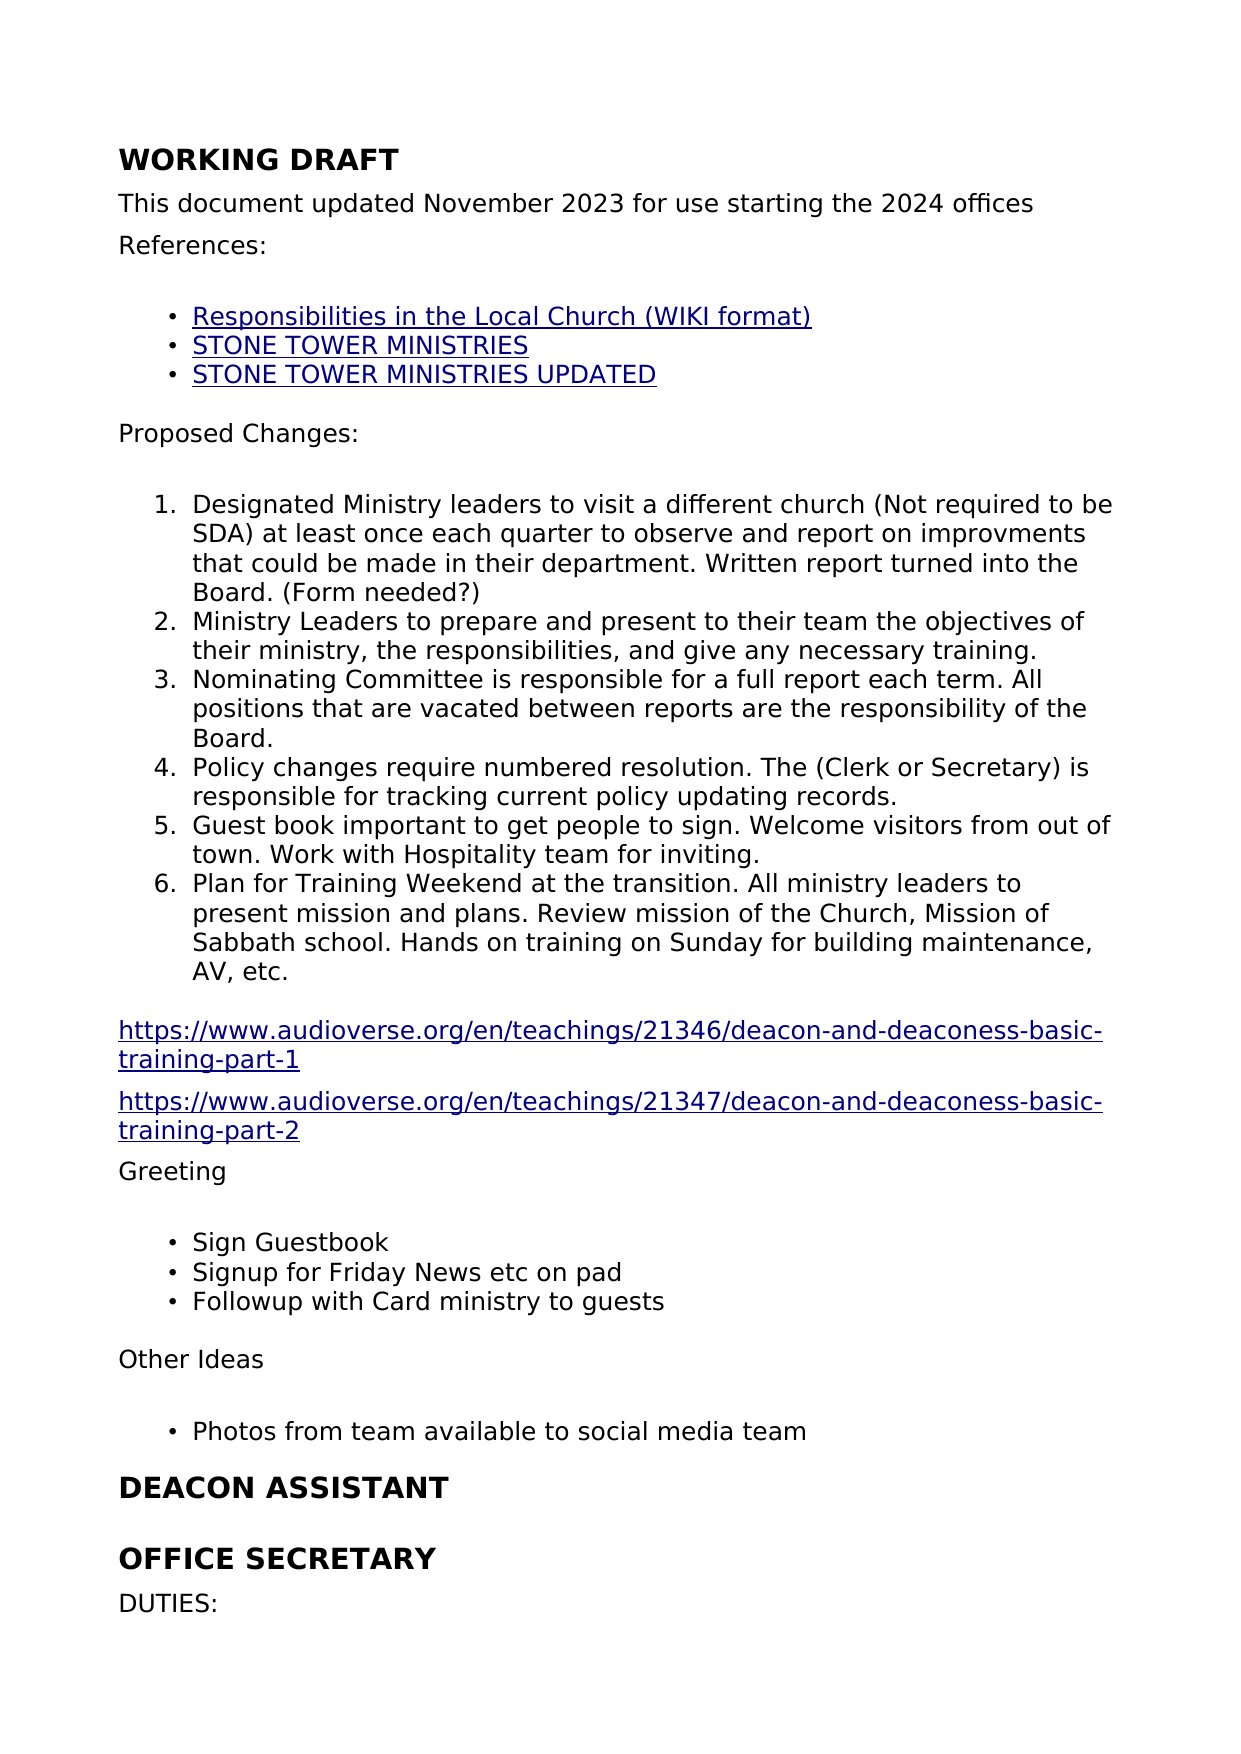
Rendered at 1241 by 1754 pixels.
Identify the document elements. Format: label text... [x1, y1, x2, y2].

list Sign Guestbook [177, 1229, 1122, 1258]
list STONE TOWER MINISTRIES UPDATED [177, 361, 1122, 390]
list Responsibilities in the Local Church (WIKI format) [177, 302, 1122, 332]
text DUTIES: [118, 1589, 1122, 1618]
list Ministry Leaders to prepare and present to their team the objectives of their ministry, the responsibilities, and give any necessary training. [177, 607, 1122, 666]
subtitle WORKING DRAFT [118, 143, 1122, 177]
list Nominating Committee is responsible for a full report each term. All positions that are vacated between reports are the responsibility of the Board. [177, 666, 1122, 753]
text Proposed Changes: [118, 419, 1122, 448]
list Followup with Card ministry to guests [177, 1287, 1122, 1316]
list STONE TOWER MINISTRIES [177, 332, 1122, 361]
list Policy changes require numbered resolution. The (Clerk or Secretary) is responsible for tracking current policy updating records. [177, 753, 1122, 811]
text References: [118, 231, 1122, 260]
subtitle DEACON ASSISTANT [118, 1471, 1122, 1505]
text https://www.audioverse.org/en/teachings/21346/deacon-and-deaconess-basic-training-part-1 [118, 1016, 1122, 1074]
text https://www.audioverse.org/en/teachings/21347/deacon-and-deaconess-basic-training-part-2 [118, 1087, 1122, 1145]
list Photos from team available to social media team [177, 1417, 1122, 1446]
text This document updated November 2023 for use starting the 2024 offices [118, 189, 1122, 219]
list Guest book important to get people to sign. Welcome visitors from out of town. Work with Hospitality team for inviting. [177, 811, 1122, 870]
list Signup for Friday News etc on pad [177, 1258, 1122, 1287]
text Other Ideas [118, 1346, 1122, 1375]
list Plan for Training Weekend at the transition. All ministry leaders to present mission and plans. Review mission of the Church, Mission of Sabbath school. Hands on training on Sunday for building maintenance, AV, etc. [177, 870, 1122, 986]
subtitle OFFICE SECRETARY [118, 1542, 1122, 1576]
list Designated Ministry leaders to visit a different church (Not required to be SDA) at least once each quarter to observe and report on improvments that could be made in their department. Written report turned into the Board. (Form needed?) [177, 491, 1122, 607]
text Greeting [118, 1157, 1122, 1187]
